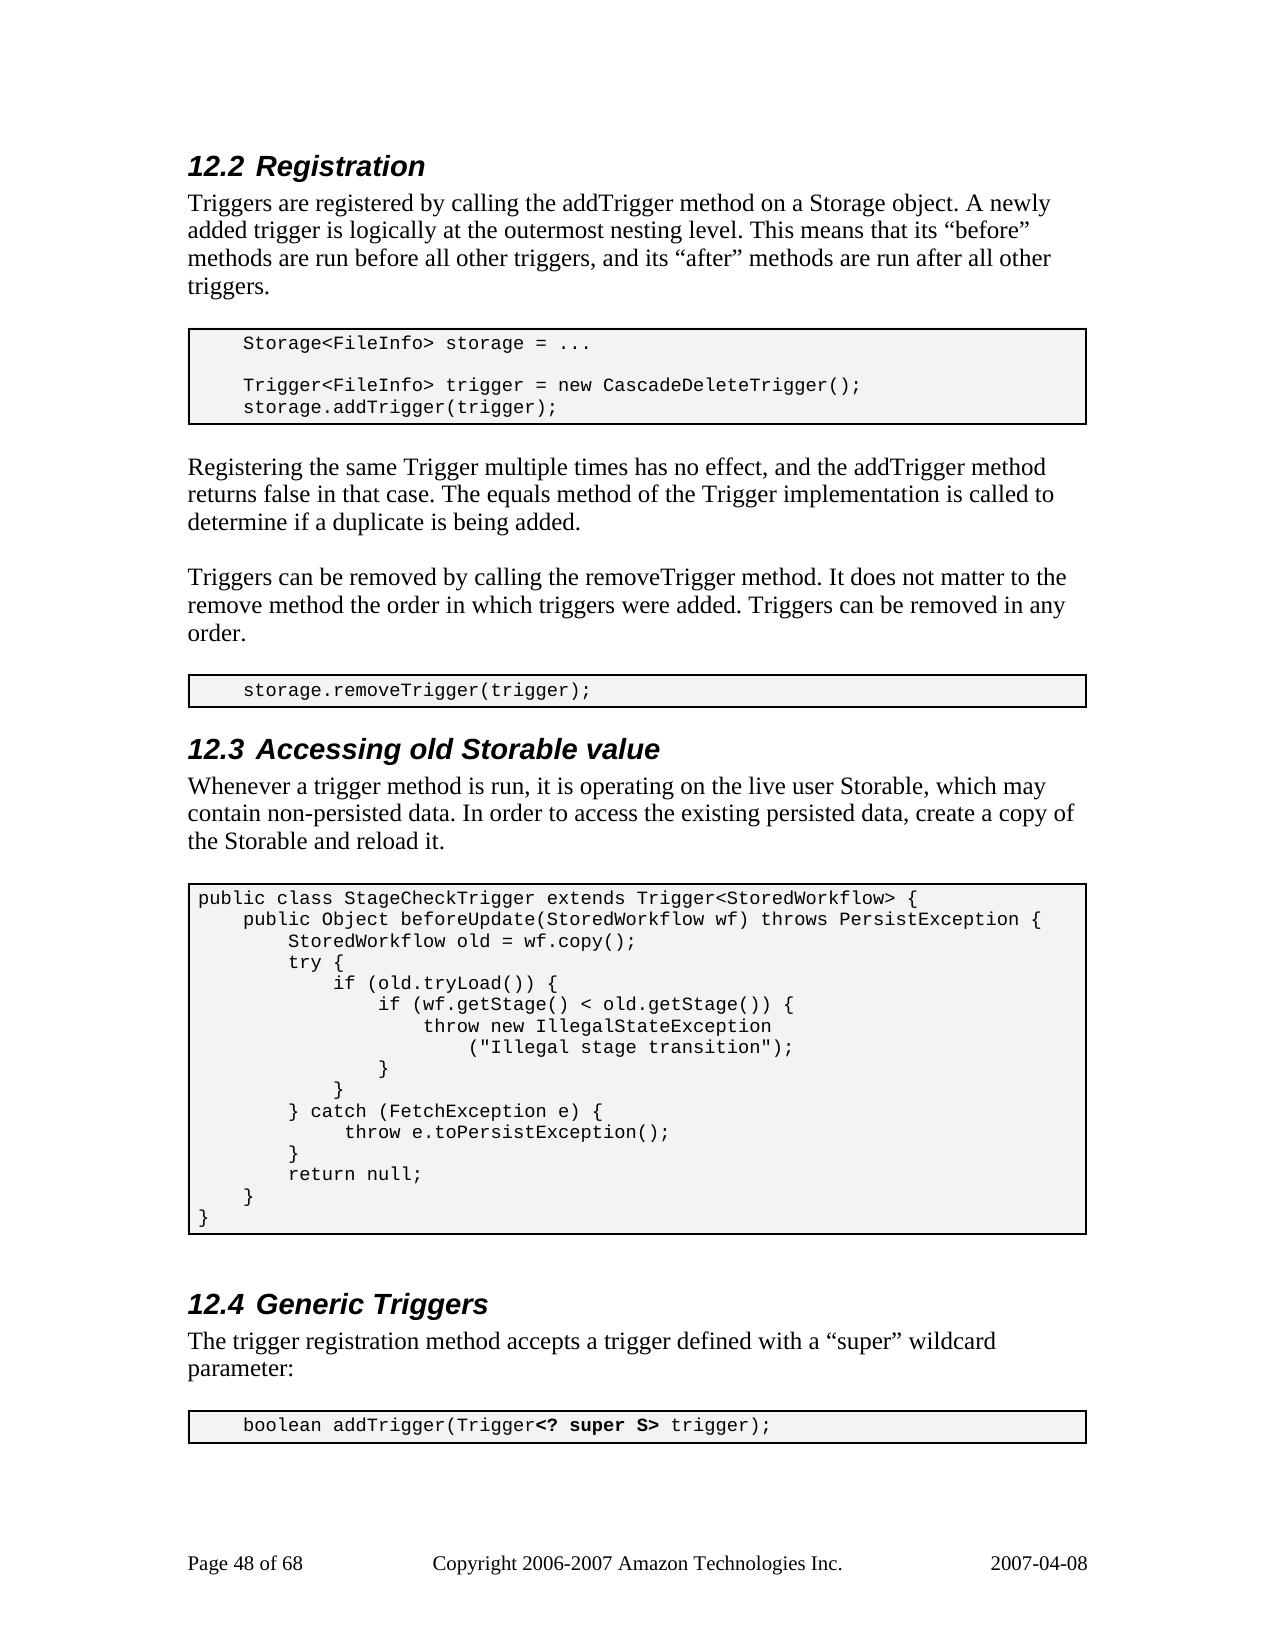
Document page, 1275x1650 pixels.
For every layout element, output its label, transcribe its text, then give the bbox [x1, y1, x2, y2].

text throw new IllegalStateException [190, 1010, 1085, 1031]
text ("Illegal stage transition"); [190, 1031, 1085, 1053]
text if (old.tryLoad()) { [190, 968, 1085, 989]
text public class StageCheckTrigger extends Trigger<StoredWorkflow> { [190, 885, 1085, 904]
text Trigger<FileInfo> trigger = new CascadeDeleteTrigger(); [190, 370, 1085, 391]
text Triggers are registered by calling the addTrigger method on a Storage object. A newly added trigger is logically at the outermost nesting level. This means that its “before” methods are run before all other triggers, and its “after” methods are run after all other triggers. [187, 189, 1087, 300]
subtitle Registration [187, 150, 1087, 183]
text } catch (FetchException e) { [190, 1095, 1085, 1116]
text return null; [190, 1159, 1085, 1180]
text throw e.toPersistException(); [190, 1116, 1085, 1138]
text } [190, 1138, 1085, 1159]
text public Object beforeUpdate(StoredWorkflow wf) throws PersistException { [190, 904, 1085, 925]
text } [190, 1053, 1085, 1074]
text if (wf.getStage() < old.getStage()) { [190, 989, 1085, 1010]
text storage.removeTrigger(trigger); [190, 676, 1085, 706]
text } [190, 1180, 1085, 1201]
subtitle Accessing old Storable value [187, 733, 1087, 766]
text StoredWorkflow old = wf.copy(); [190, 925, 1085, 946]
text Triggers can be removed by calling the removeTrigger method. It does not matter to the remove method the order in which triggers were added. Triggers can be removed in any order. [187, 563, 1087, 647]
subtitle Generic Triggers [187, 1288, 1087, 1321]
text The trigger registration method accepts a trigger defined with a “super” wildcard parameter: [187, 1327, 1087, 1382]
text storage.addTrigger(trigger); [190, 391, 1085, 423]
text Whenever a trigger method is run, it is operating on the live user Storable, which may contain non-persisted data. In order to access the existing persisted data, create a copy of the Storable and reload it. [187, 772, 1087, 855]
text Registering the same Trigger multiple times has no effect, and the addTrigger method returns false in that case. The equals method of the Trigger implementation is called to determine if a duplicate is being added. [187, 453, 1087, 536]
text try { [190, 946, 1085, 968]
text } [190, 1074, 1085, 1095]
text boolean addTrigger(Trigger<? super S> trigger); [190, 1412, 1085, 1442]
text } [190, 1201, 1085, 1233]
text Storage<FileInfo> storage = ... [190, 330, 1085, 349]
